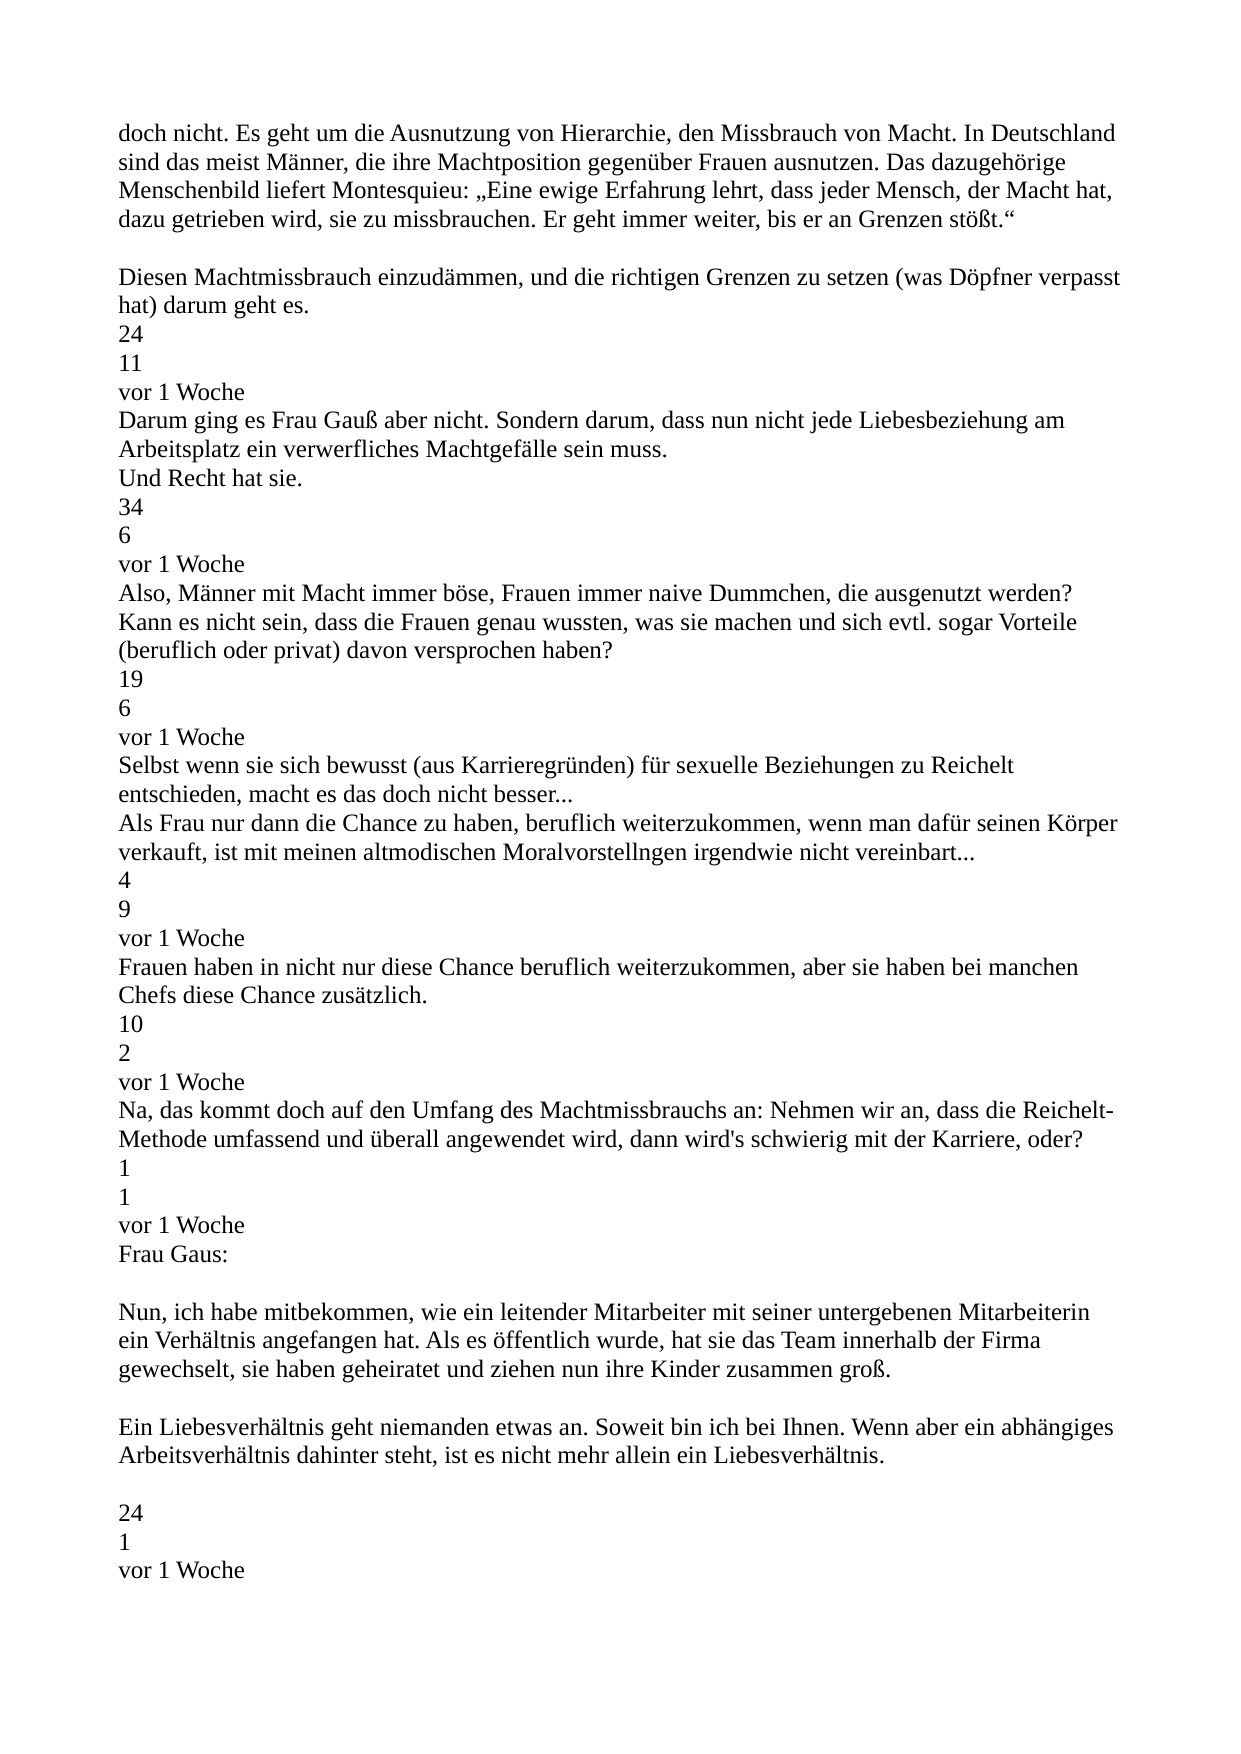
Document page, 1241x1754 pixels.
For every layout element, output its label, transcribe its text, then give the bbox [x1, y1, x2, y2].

text Ein Liebesverhältnis geht niemanden etwas an. Soweit bin ich bei Ihnen. Wenn aber ein abhängiges Arbeitsverhältnis dahinter steht, ist es nicht mehr allein ein Liebesverhältnis. [118, 1412, 1122, 1469]
text Diesen Machtmissbrauch einzudämmen, und die richtigen Grenzen zu setzen (was Döpfner verpasst hat) darum geht es. [118, 262, 1122, 319]
text Und Recht hat sie. [118, 463, 1122, 492]
text doch nicht. Es geht um die Ausnutzung von Hierarchie, den Missbrauch von Macht. In Deutschland sind das meist Männer, die ihre Machtposition gegenüber Frauen ausnutzen. Das dazugehörige Menschenbild liefert Montesquieu: „Eine ewige Erfahrung lehrt, dass jeder Mensch, der Macht hat, dazu getrieben wird, sie zu missbrauchen. Er geht immer weiter, bis er an Grenzen stößt.“ [118, 118, 1122, 233]
text 34 [118, 492, 1122, 521]
text 19 [118, 664, 1122, 693]
text 11 [118, 348, 1122, 377]
text Nun, ich habe mitbekommen, wie ein leitender Mitarbeiter mit seiner untergebenen Mitarbeiterin ein Verhältnis angefangen hat. Als es öffentlich wurde, hat sie das Team innerhalb der Firma gewechselt, sie haben geheiratet und ziehen nun ihre Kinder zusammen groß. [118, 1297, 1122, 1383]
text Frau Gaus: [118, 1239, 1122, 1268]
text 2 [118, 1038, 1122, 1067]
text vor 1 Woche [118, 549, 1122, 578]
text Darum ging es Frau Gauß aber nicht. Sondern darum, dass nun nicht jede Liebesbeziehung am Arbeitsplatz ein verwerfliches Machtgefälle sein muss. [118, 406, 1122, 463]
text vor 1 Woche [118, 722, 1122, 751]
text Na, das kommt doch auf den Umfang des Machtmissbrauchs an: Nehmen wir an, dass die Reichelt-Methode umfassend und überall angewendet wird, dann wird's schwierig mit der Karriere, oder? [118, 1096, 1122, 1153]
text 24 [118, 1498, 1122, 1527]
text Als Frau nur dann die Chance zu haben, beruflich weiterzukommen, wenn man dafür seinen Körper verkauft, ist mit meinen altmodischen Moralvorstellngen irgendwie nicht vereinbart... [118, 808, 1122, 866]
text 1 [118, 1527, 1122, 1556]
text 6 [118, 693, 1122, 722]
text 6 [118, 521, 1122, 549]
text 1 [118, 1182, 1122, 1211]
text vor 1 Woche [118, 1556, 1122, 1584]
text vor 1 Woche [118, 377, 1122, 406]
text Also, Männer mit Macht immer böse, Frauen immer naive Dummchen, die ausgenutzt werden? Kann es nicht sein, dass die Frauen genau wussten, was sie machen und sich evtl. sogar Vorteile (beruflich oder privat) davon versprochen haben? [118, 578, 1122, 664]
text Selbst wenn sie sich bewusst (aus Karrieregründen) für sexuelle Beziehungen zu Reichelt entschieden, macht es das doch nicht besser... [118, 751, 1122, 808]
text vor 1 Woche [118, 923, 1122, 952]
text 24 [118, 319, 1122, 348]
text vor 1 Woche [118, 1211, 1122, 1239]
text 9 [118, 894, 1122, 923]
text vor 1 Woche [118, 1067, 1122, 1096]
text 4 [118, 866, 1122, 894]
text 10 [118, 1009, 1122, 1038]
text Frauen haben in nicht nur diese Chance beruflich weiterzukommen, aber sie haben bei manchen Chefs diese Chance zusätzlich. [118, 952, 1122, 1009]
text 1 [118, 1153, 1122, 1182]
